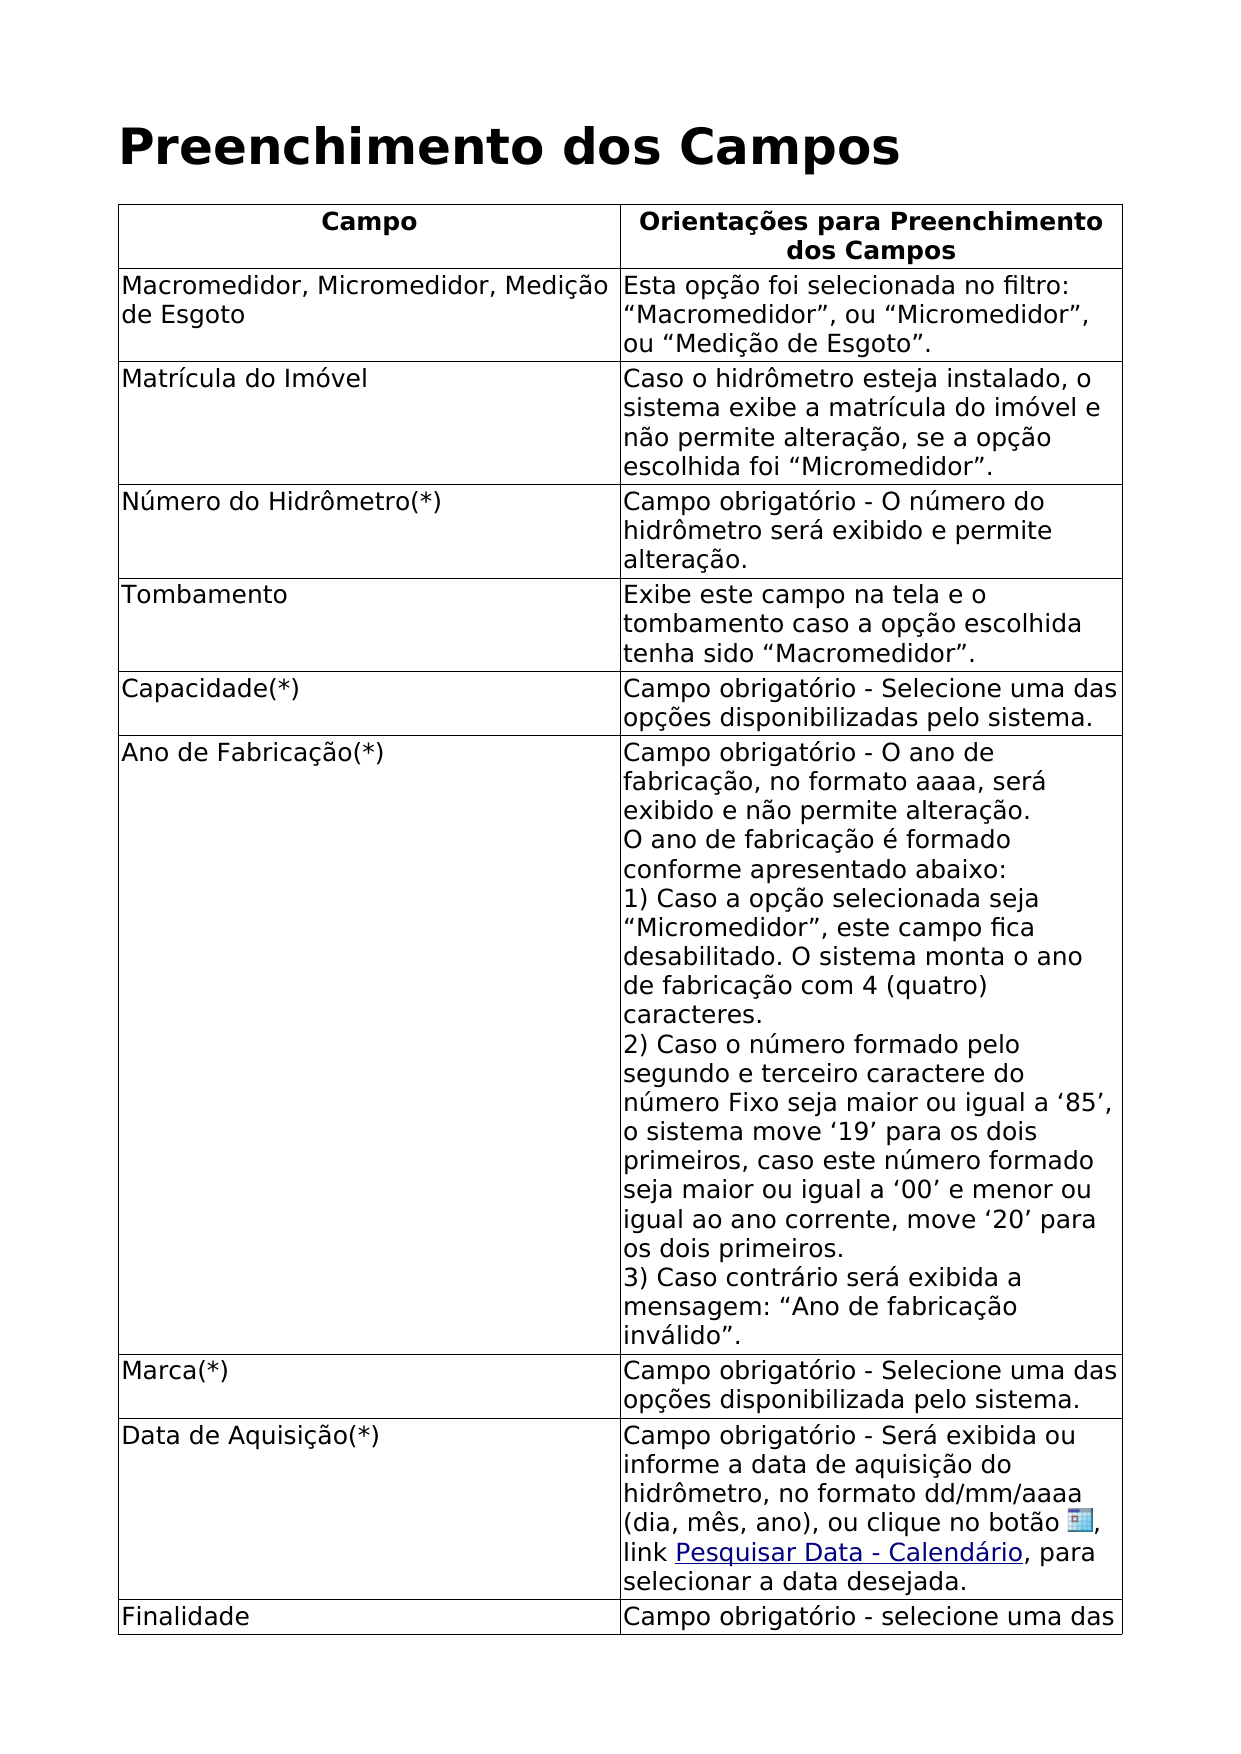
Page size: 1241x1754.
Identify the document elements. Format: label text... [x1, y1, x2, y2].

table_cell Campo obrigatório - Será exibida ou informe a data de aquisição do hidrômetro, no formato dd/mm/aaaa (dia, mês, ano), ou clique no botão , link Pesquisar Data - Calendário, para selecionar a data desejada. [621, 1419, 1122, 1599]
table_cell Finalidade [119, 1600, 620, 1634]
picture [1067, 1508, 1093, 1532]
table_cell Esta opção foi selecionada no filtro: “Macromedidor”, ou “Micromedidor”, ou “Medição de Esgoto”. [621, 269, 1122, 361]
subtitle Preenchimento dos Campos [118, 118, 1122, 176]
table_cell Campo obrigatório - selecione uma das [621, 1600, 1122, 1634]
table_cell Exibe este campo na tela e o tombamento caso a opção escolhida tenha sido “Macromedidor”. [621, 579, 1122, 671]
table_cell Capacidade(*) [119, 672, 620, 735]
table_cell Campo obrigatório - Selecione uma das opções disponibilizada pelo sistema. [621, 1355, 1122, 1418]
table_header Campo [119, 205, 620, 268]
table_cell Tombamento [119, 579, 620, 671]
table_cell Matrícula do Imóvel [119, 362, 620, 484]
table_cell Campo obrigatório - O número do hidrômetro será exibido e permite alteração. [621, 485, 1122, 577]
table_cell Macromedidor, Micromedidor, Medição de Esgoto [119, 269, 620, 361]
table_cell Ano de Fabricação(*) [119, 736, 620, 1353]
table_cell Campo obrigatório - Selecione uma das opções disponibilizadas pelo sistema. [621, 672, 1122, 735]
table_cell Caso o hidrômetro esteja instalado, o sistema exibe a matrícula do imóvel e não permite alteração, se a opção escolhida foi “Micromedidor”. [621, 362, 1122, 484]
table_cell Campo obrigatório - O ano de fabricação, no formato aaaa, será exibido e não permite alteração. O ano de fabricação é formado conforme apresentado abaixo: 1) Caso a opção selecionada seja “Micromedidor”, este campo fica desabilitado. O sistema monta o ano de fabricação com 4 (quatro) caracteres. 2) Caso o número formado pelo segundo e terceiro caractere do número Fixo seja maior ou igual a ‘85’, o sistema move ‘19’ para os dois primeiros, caso este número formado seja maior ou igual a ‘00’ e menor ou igual ao ano corrente, move ‘20’ para os dois primeiros. 3) Caso contrário será exibida a mensagem: “Ano de fabricação inválido”. [621, 736, 1122, 1353]
table_cell Número do Hidrômetro(*) [119, 485, 620, 577]
table_header Orientações para Preenchimento dos Campos [621, 205, 1122, 268]
table_cell Data de Aquisição(*) [119, 1419, 620, 1599]
table_cell Marca(*) [119, 1355, 620, 1418]
